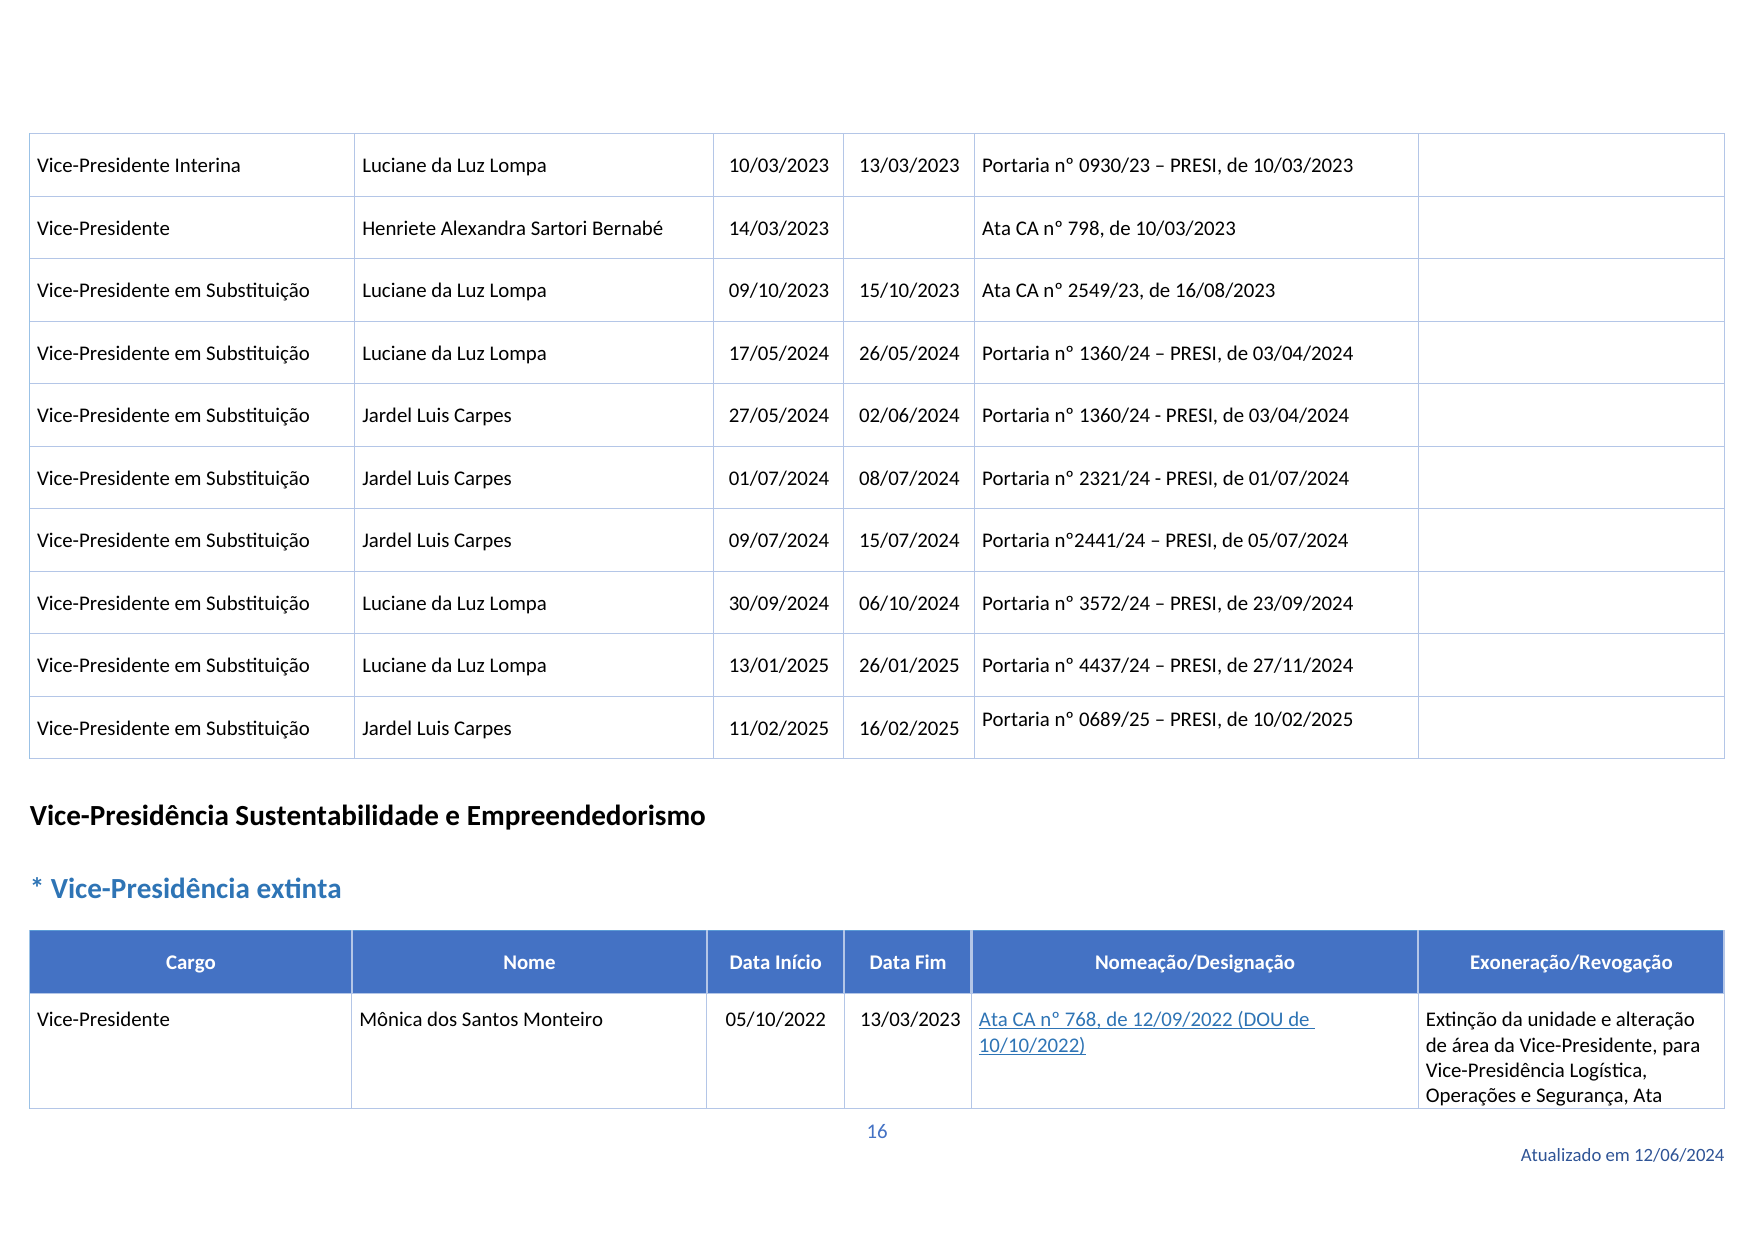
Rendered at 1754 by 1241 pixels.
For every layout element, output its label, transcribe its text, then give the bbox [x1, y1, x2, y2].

table_cell Ata CA nº 798, de 10/03/2023 [975, 197, 1418, 258]
table_cell Luciane da Luz Lompa [355, 634, 713, 696]
table_cell Jardel Luis Carpes [355, 697, 713, 758]
table_cell Portaria nº 0689/25 – PRESI, de 10/02/2025 [975, 697, 1418, 758]
table_cell Mônica dos Santos Monteiro [352, 994, 706, 1108]
table_cell 10/03/2023 [714, 134, 843, 196]
table_cell Portaria nº 0930/23 – PRESI, de 10/03/2023 [975, 134, 1418, 196]
table_cell Jardel Luis Carpes [355, 384, 713, 446]
table_cell 27/05/2024 [714, 384, 843, 446]
table_cell 30/09/2024 [714, 572, 843, 633]
table_cell 13/01/2025 [714, 634, 843, 696]
table_cell Vice-Presidente em Substituição [30, 447, 354, 508]
table_cell Vice-Presidente em Substituição [30, 572, 354, 633]
table_cell Henriete Alexandra Sartori Bernabé [355, 197, 713, 258]
table_cell [1419, 197, 1724, 258]
table_cell Vice-Presidente em Substituição [30, 634, 354, 696]
table_cell Portaria nº2441/24 – PRESI, de 05/07/2024 [975, 509, 1418, 571]
table_cell 16/02/2025 [844, 697, 974, 758]
table_cell Jardel Luis Carpes [355, 447, 713, 508]
table_cell [844, 197, 974, 258]
table_cell Portaria nº 4437/24 – PRESI, de 27/11/2024 [975, 634, 1418, 696]
table_cell 15/07/2024 [844, 509, 974, 571]
table_cell [1419, 447, 1724, 508]
table_cell Vice-Presidente [30, 994, 351, 1108]
table_cell [1419, 134, 1724, 196]
table_cell Portaria nº 1360/24 – PRESI, de 03/04/2024 [975, 322, 1418, 383]
table_cell 13/03/2023 [845, 994, 971, 1108]
table_cell Vice-Presidente em Substituição [30, 509, 354, 571]
table_cell [1419, 384, 1724, 446]
table_cell 06/10/2024 [844, 572, 974, 633]
table_cell 09/10/2023 [714, 259, 843, 321]
table_header Nome [353, 931, 706, 993]
table_cell Vice-Presidente [30, 197, 354, 258]
table_cell Portaria nº 3572/24 – PRESI, de 23/09/2024 [975, 572, 1418, 633]
table_cell 14/03/2023 [714, 197, 843, 258]
table_cell Vice-Presidente em Substituição [30, 259, 354, 321]
table_cell 08/07/2024 [844, 447, 974, 508]
table_cell Ata CA nº 2549/23, de 16/08/2023 [975, 259, 1418, 321]
table_cell Luciane da Luz Lompa [355, 322, 713, 383]
table_cell [1419, 634, 1724, 696]
table_cell Extinção da unidade e alteração de área da Vice-Presidente, para Vice-Presidência Logística, Operações e Segurança, Ata [1419, 994, 1724, 1108]
table_header Cargo [30, 931, 351, 993]
table_header Data Início [708, 931, 843, 993]
table_cell 09/07/2024 [714, 509, 843, 571]
table_cell [1419, 572, 1724, 633]
table_cell 17/05/2024 [714, 322, 843, 383]
table_cell 13/03/2023 [844, 134, 974, 196]
subtitle * Vice-Presidência extinta [29, 870, 1724, 905]
table_cell 05/10/2022 [707, 994, 844, 1108]
table_cell Vice-Presidente Interina [30, 134, 354, 196]
table_cell Luciane da Luz Lompa [355, 134, 713, 196]
table_header Data Fim [845, 931, 970, 993]
table_header Exoneração/Revogação [1419, 931, 1723, 993]
table_cell 11/02/2025 [714, 697, 843, 758]
table_cell Vice-Presidente em Substituição [30, 384, 354, 446]
table_cell [1419, 259, 1724, 321]
table_cell Portaria nº 2321/24 - PRESI, de 01/07/2024 [975, 447, 1418, 508]
table_cell Luciane da Luz Lompa [355, 572, 713, 633]
table_cell Vice-Presidente em Substituição [30, 322, 354, 383]
table_cell Ata CA nº 768, de 12/09/2022 (DOU de 10/10/2022) [972, 994, 1418, 1108]
table_cell 01/07/2024 [714, 447, 843, 508]
table_header Nomeação/Designação [973, 931, 1417, 993]
subtitle Vice-Presidência Sustentabilidade e Empreendedorismo [29, 797, 1724, 832]
table_cell Jardel Luis Carpes [355, 509, 713, 571]
table_cell 02/06/2024 [844, 384, 974, 446]
table_cell Portaria nº 1360/24 - PRESI, de 03/04/2024 [975, 384, 1418, 446]
table_cell [1419, 509, 1724, 571]
table_cell 26/05/2024 [844, 322, 974, 383]
table_cell [1419, 322, 1724, 383]
table_cell [1419, 697, 1724, 758]
table_cell 26/01/2025 [844, 634, 974, 696]
table_cell Luciane da Luz Lompa [355, 259, 713, 321]
table_cell Vice-Presidente em Substituição [30, 697, 354, 758]
table_cell 15/10/2023 [844, 259, 974, 321]
